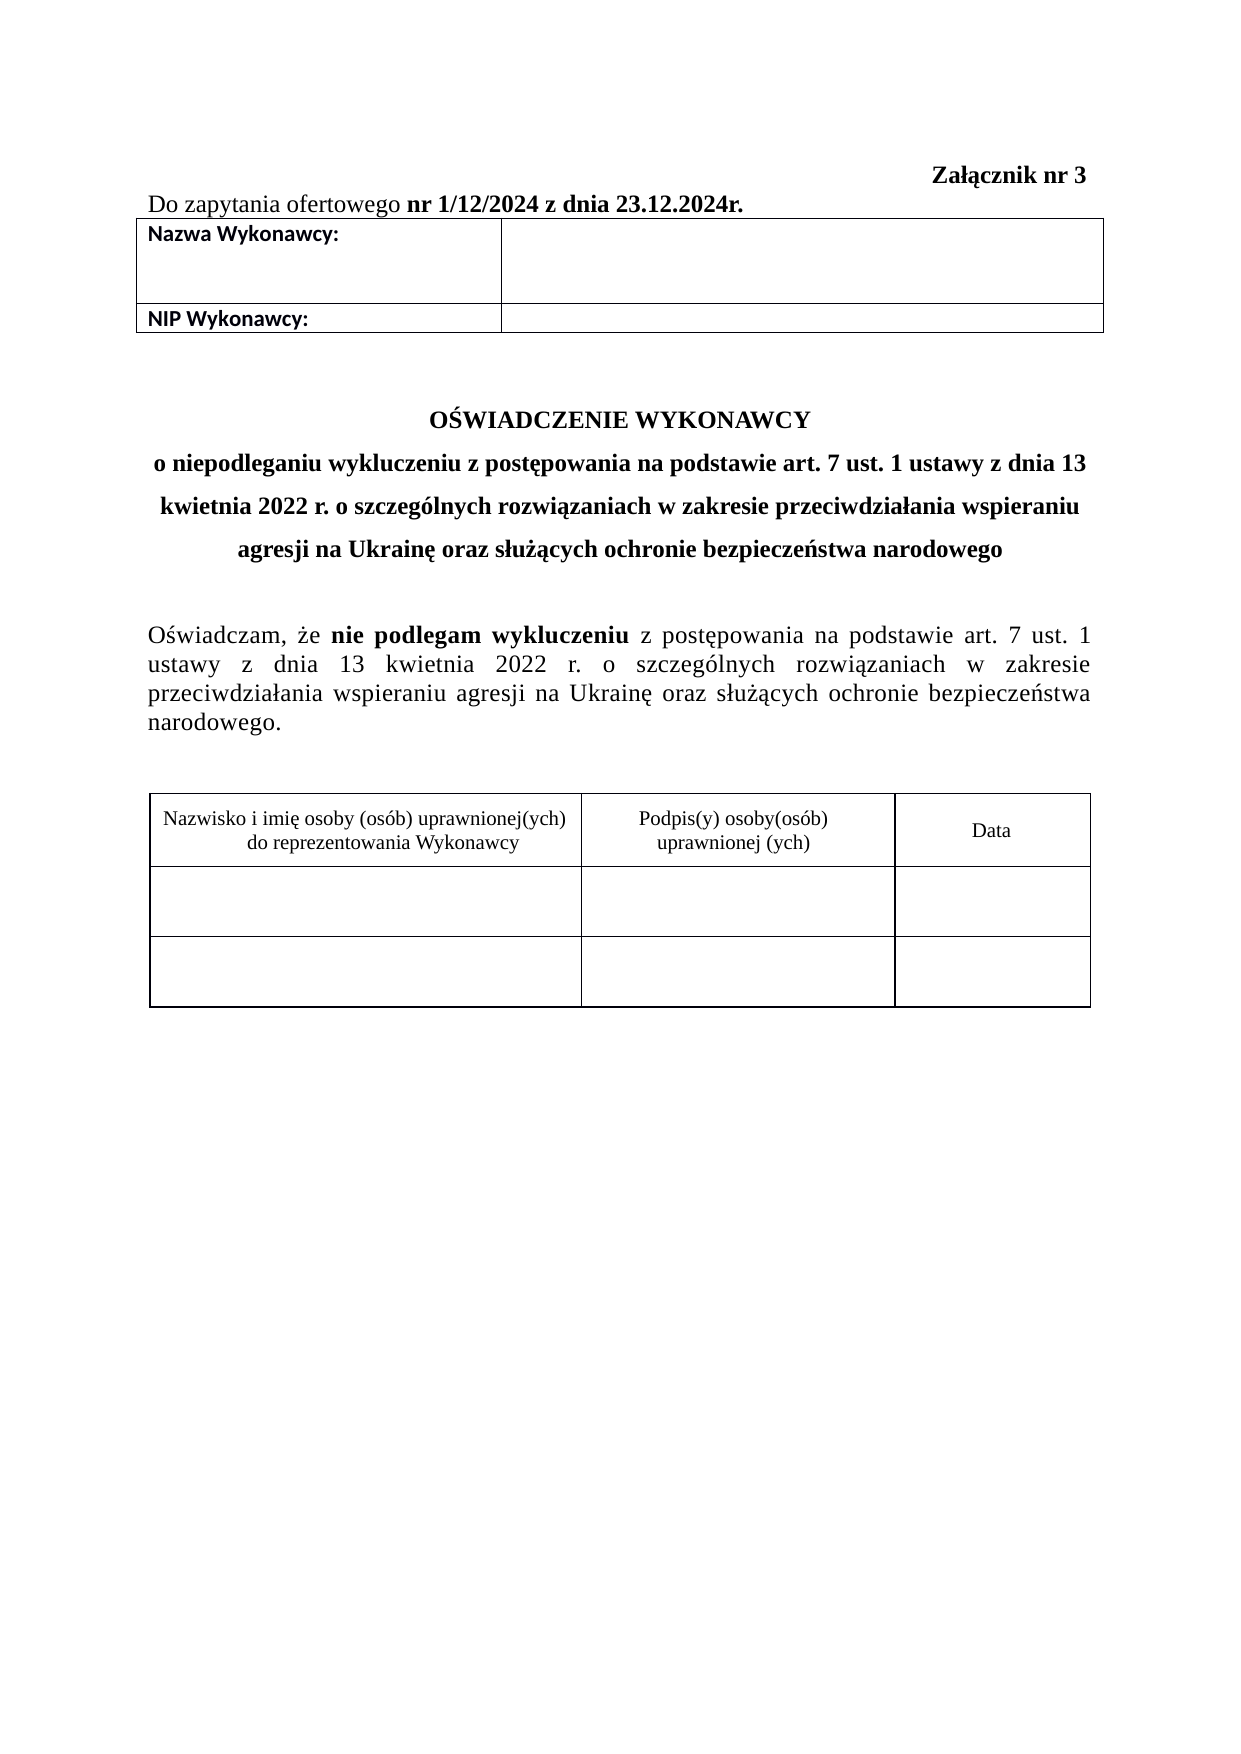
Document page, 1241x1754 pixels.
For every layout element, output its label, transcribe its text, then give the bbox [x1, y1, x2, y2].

table_cell [582, 937, 894, 1006]
table_cell [582, 867, 894, 936]
table_header Data [896, 794, 1090, 866]
text Do zapytania ofertowego nr 1/12/2024 z dnia 23.12.2024r. [148, 189, 1093, 218]
text OŚWIADCZENIE WYKONAWCY [147, 405, 1093, 433]
text Załącznik nr 3 [148, 160, 1093, 189]
table_cell [896, 867, 1090, 936]
table_cell [151, 937, 581, 1006]
table_header Nazwisko i imię osoby (osób) uprawnionej(ych) do reprezentowania Wykonawcy [151, 794, 581, 866]
table_cell NIP Wykonawcy: [137, 304, 501, 332]
text Oświadczam, że nie podlegam wykluczeniu z postępowania na podstawie art. 7 ust. 1 ustawy z dnia 13 kwietnia 2022 r. o szczególnych rozwiązaniach w zakresie przeciwdziałania wspieraniu agresji na Ukrainę oraz służących ochronie bezpieczeństwa narodowego. [148, 620, 1093, 735]
table_header Nazwa Wykonawcy: [137, 219, 501, 303]
table_cell [502, 304, 1103, 332]
table_cell [151, 867, 581, 936]
table_header Podpis(y) osoby(osób) uprawnionej (ych) [582, 794, 894, 866]
table_header [502, 219, 1103, 303]
text o niepodleganiu wykluczeniu z postępowania na podstawie art. 7 ust. 1 ustawy z dnia 13 kwietnia 2022 r. o szczególnych rozwiązaniach w zakresie przeciwdziałania wspieraniu agresji na Ukrainę oraz służących ochronie bezpieczeństwa narodowego [147, 448, 1093, 563]
table_cell [896, 937, 1090, 1006]
